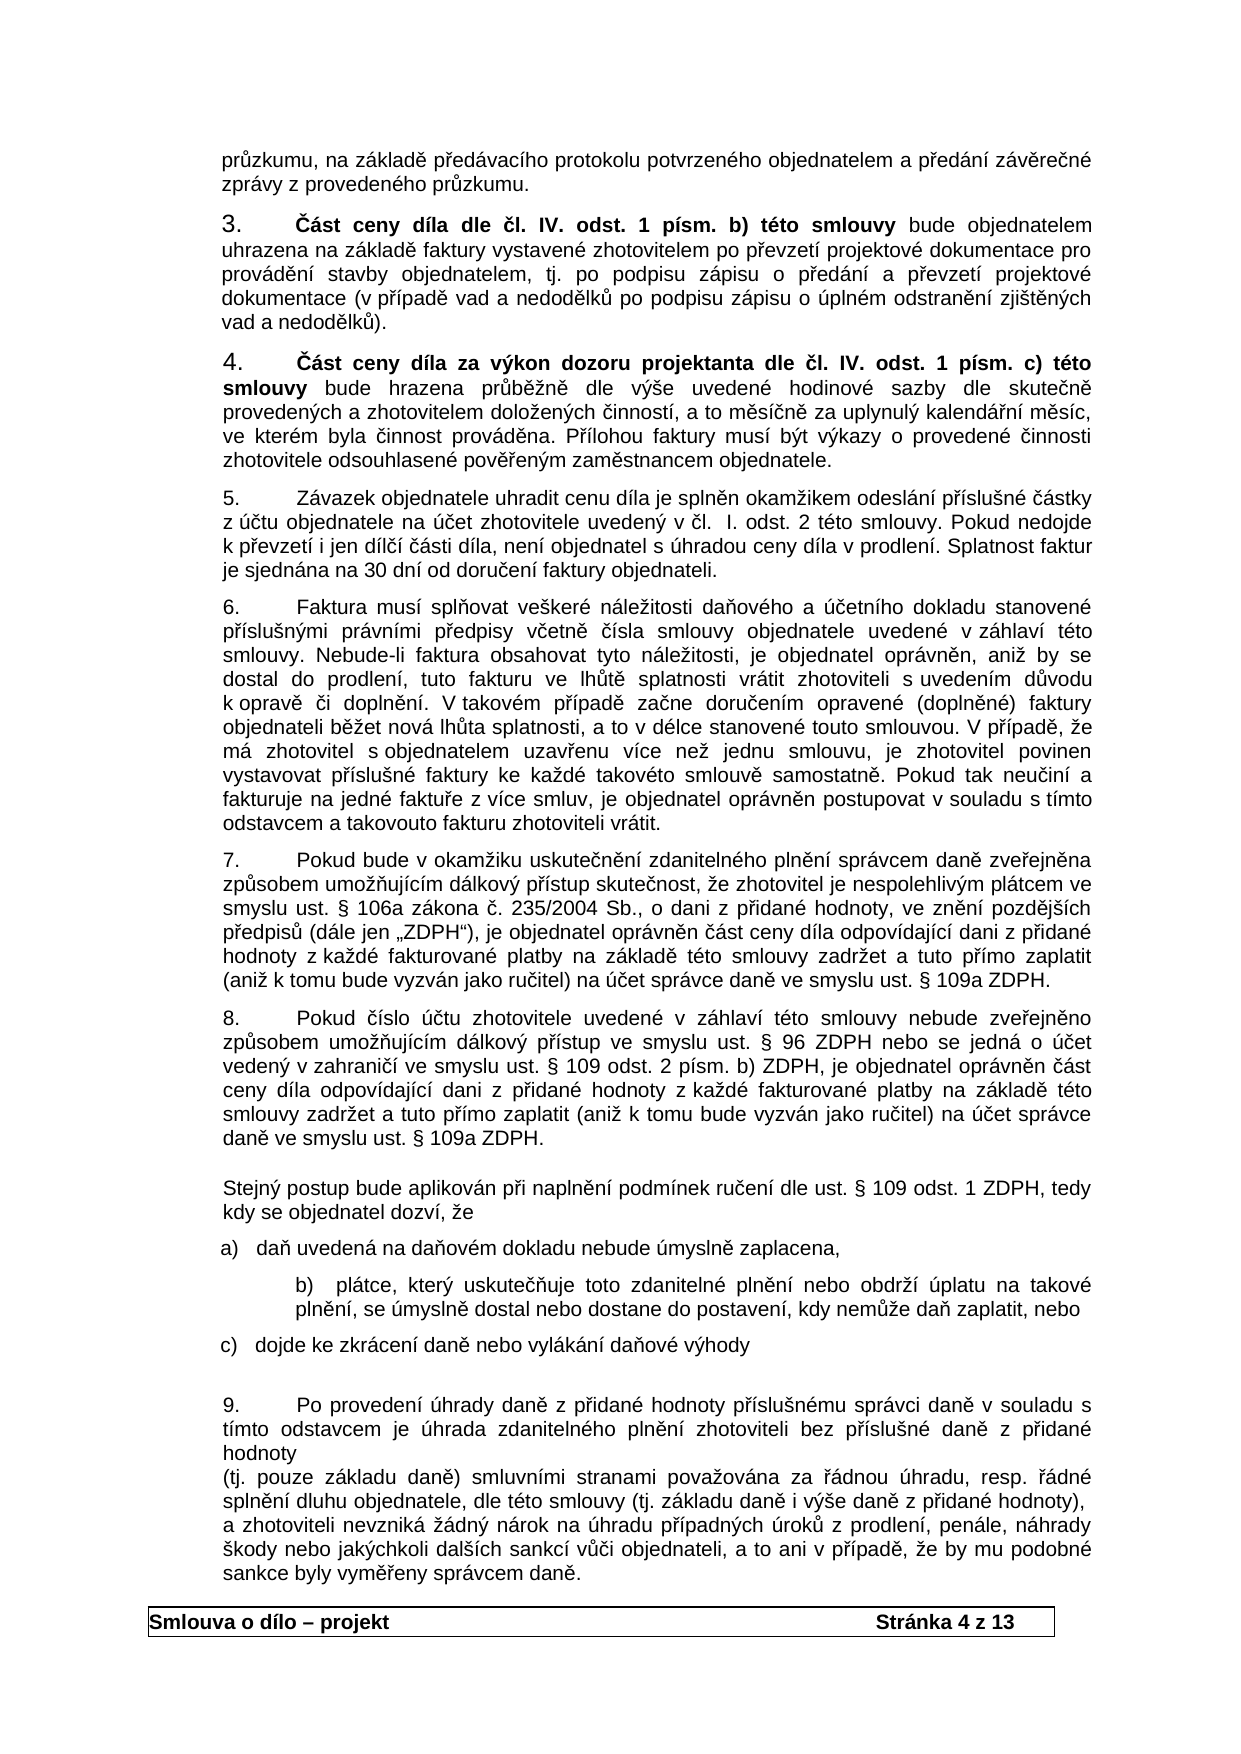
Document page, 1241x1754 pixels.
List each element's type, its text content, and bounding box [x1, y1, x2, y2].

list Závazek objednatele uhradit cenu díla je splněn okamžikem odeslání příslušné částky z účtu objednatele na účet zhotovitele uvedený v čl. I. odst. 2 této smlouvy. Pokud nedojde k převzetí i jen dílčí části díla, není objednatel s úhradou ceny díla v prodlení. Splatnost faktur je sjednána na 30 dní od doručení faktury objednateli. [223, 486, 1093, 581]
list Pokud bude v okamžiku uskutečnění zdanitelného plnění správcem daně zveřejněna způsobem umožňujícím dálkový přístup skutečnost, že zhotovitel je nespolehlivým plátcem ve smyslu ust. § 106a zákona č. 235/2004 Sb., o dani z přidané hodnoty, ve znění pozdějších předpisů (dále jen „ZDPH“), je objednatel oprávněn část ceny díla odpovídající dani z přidané hodnoty z každé fakturované platby na základě této smlouvy zadržet a tuto přímo zaplatit (aniž k tomu bude vyzván jako ručitel) na účet správce daně ve smyslu ust. § 109a ZDPH. [223, 848, 1093, 992]
text c) dojde ke zkrácení daně nebo vylákání daňové výhody [148, 1333, 1093, 1357]
list Po provedení úhrady daně z přidané hodnoty příslušnému správci daně v souladu s tímto odstavcem je úhrada zdanitelného plnění zhotoviteli bez příslušné daně z přidané hodnoty (tj. pouze základu daně) smluvními stranami považována za řádnou úhradu, resp. řádné splnění dluhu objednatele, dle této smlouvy (tj. základu daně i výše daně z přidané hodnoty), a zhotoviteli nevzniká žádný nárok na úhradu případných úroků z prodlení, penále, náhrady škody nebo jakýchkoli dalších sankcí vůči objednateli, a to ani v případě, že by mu podobné sankce byly vyměřeny správcem daně. [223, 1393, 1093, 1585]
list Faktura musí splňovat veškeré náležitosti daňového a účetního dokladu stanovené příslušnými právními předpisy včetně čísla smlouvy objednatele uvedené v záhlaví této smlouvy. Nebude-li faktura obsahovat tyto náležitosti, je objednatel oprávněn, aniž by se dostal do prodlení, tuto fakturu ve lhůtě splatnosti vrátit zhotoviteli s uvedením důvodu k opravě či doplnění. V takovém případě začne doručením opravené (doplněné) faktury objednateli běžet nová lhůta splatnosti, a to v délce stanovené touto smlouvou. V případě, že má zhotovitel s objednatelem uzavřenu více než jednu smlouvu, je zhotovitel povinen vystavovat příslušné faktury ke každé takovéto smlouvě samostatně. Pokud tak neučiní a fakturuje na jedné faktuře z více smluv, je objednatel oprávněn postupovat v souladu s tímto odstavcem a takovouto fakturu zhotoviteli vrátit. [223, 595, 1093, 835]
text a) daň uvedená na daňovém dokladu nebude úmyslně zaplacena, [148, 1236, 1093, 1260]
list průzkumu, na základě předávacího protokolu potvrzeného objednatelem a předání závěrečné zprávy z provedeného průzkumu. [221, 148, 1093, 196]
text b) plátce, který uskutečňuje toto zdanitelné plnění nebo obdrží úplatu na takové plnění, se úmyslně dostal nebo dostane do postavení, kdy nemůže daň zaplatit, nebo [295, 1272, 1093, 1320]
list Pokud číslo účtu zhotovitele uvedené v záhlaví této smlouvy nebude zveřejněno způsobem umožňujícím dálkový přístup ve smyslu ust. § 96 ZDPH nebo se jedná o účet vedený v zahraničí ve smyslu ust. § 109 odst. 2 písm. b) ZDPH, je objednatel oprávněn část ceny díla odpovídající dani z přidané hodnoty z každé fakturované platby na základě této smlouvy zadržet a tuto přímo zaplatit (aniž k tomu bude vyzván jako ručitel) na účet správce daně ve smyslu ust. § 109a ZDPH. [223, 1006, 1093, 1149]
text Stejný postup bude aplikován při naplnění podmínek ručení dle ust. § 109 odst. 1 ZDPH, tedy kdy se objednatel dozví, že [223, 1176, 1093, 1223]
list Část ceny díla za výkon dozoru projektanta dle čl. IV. odst. 1 písm. c) této smlouvy bude hrazena průběžně dle výše uvedené hodinové sazby dle skutečně provedených a zhotovitelem doložených činností, a to měsíčně za uplynulý kalendářní měsíc, ve kterém byla činnost prováděna. Přílohou faktury musí být výkazy o provedené činnosti zhotovitele odsouhlasené pověřeným zaměstnancem objednatele. [223, 347, 1093, 472]
list Část ceny díla dle čl. IV. odst. 1 písm. b) této smlouvy bude objednatelem uhrazena na základě faktury vystavené zhotovitelem po převzetí projektové dokumentace pro provádění stavby objednatelem, tj. po podpisu zápisu o předání a převzetí projektové dokumentace (v případě vad a nedodělků po podpisu zápisu o úplném odstranění zjištěných vad a nedodělků). [221, 209, 1093, 334]
